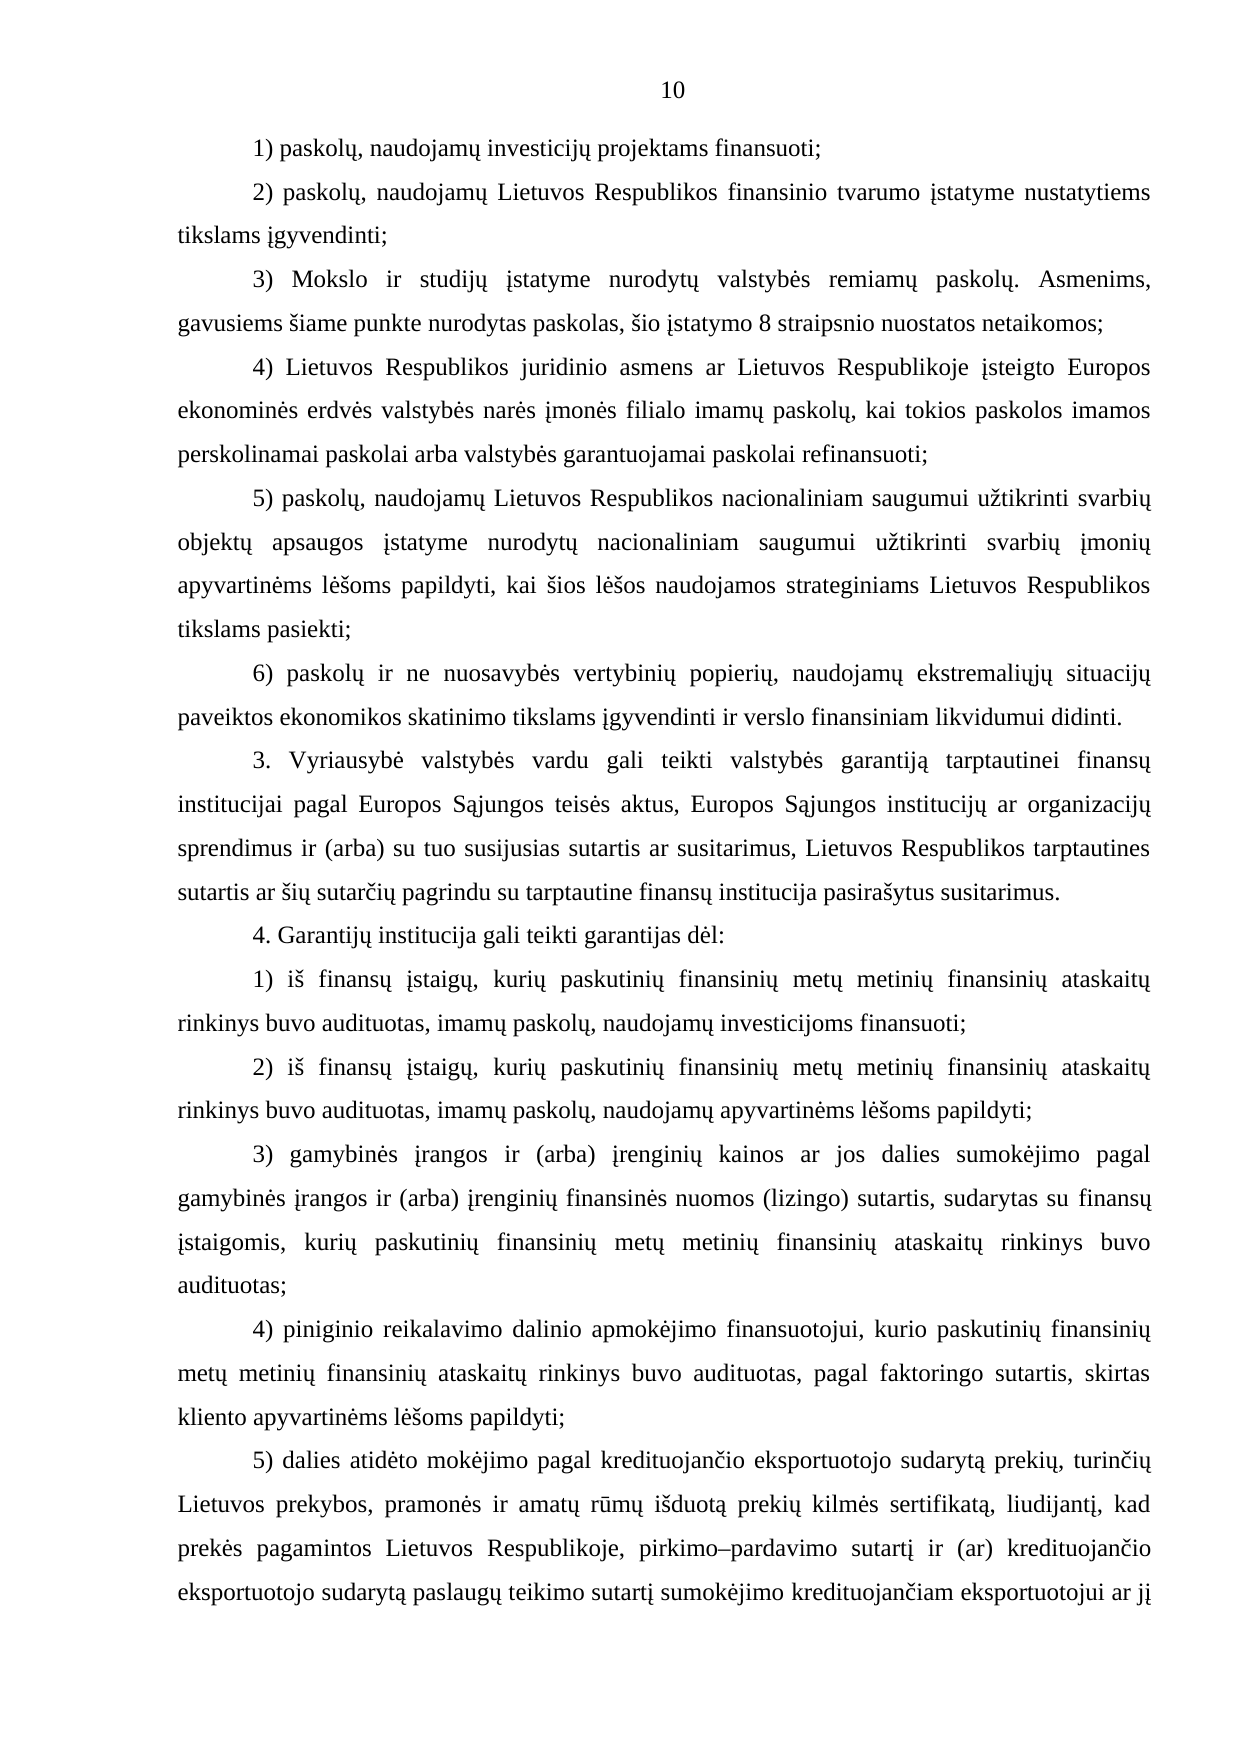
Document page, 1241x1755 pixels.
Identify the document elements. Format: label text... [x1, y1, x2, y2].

text 5) dalies atidėto mokėjimo pagal kredituojančio eksportuotojo sudarytą prekių, turinčių Lietuvos prekybos, pramonės ir amatų rūmų išduotą prekių kilmės sertifikatą, liudijantį, kad prekės pagamintos Lietuvos Respublikoje, pirkimo–pardavimo sutartį ir (ar) kredituojančio eksportuotojo sudarytą paslaugų teikimo sutartį sumokėjimo kredituojančiam eksportuotojui ar jį [177, 1431, 1152, 1606]
text 1) paskolų, naudojamų investicijų projektams finansuoti; [177, 118, 1152, 162]
text 1) iš finansų įstaigų, kurių paskutinių finansinių metų metinių finansinių ataskaitų rinkinys buvo audituotas, imamų paskolų, naudojamų investicijoms finansuoti; [177, 949, 1152, 1037]
text 2) paskolų, naudojamų Lietuvos Respublikos finansinio tvarumo įstatyme nustatytiems tikslams įgyvendinti; [177, 162, 1152, 249]
text 4) piniginio reikalavimo dalinio apmokėjimo finansuotojui, kurio paskutinių finansinių metų metinių finansinių ataskaitų rinkinys buvo audituotas, pagal faktoringo sutartis, skirtas kliento apyvartinėms lėšoms papildyti; [177, 1299, 1152, 1431]
text 6) paskolų ir ne nuosavybės vertybinių popierių, naudojamų ekstremaliųjų situacijų paveiktos ekonomikos skatinimo tikslams įgyvendinti ir verslo finansiniam likvidumui didinti. [177, 643, 1152, 731]
text 3. Vyriausybė valstybės vardu gali teikti valstybės garantiją tarptautinei finansų institucijai pagal Europos Sąjungos teisės aktus, Europos Sąjungos institucijų ar organizacijų sprendimus ir (arba) su tuo susijusias sutartis ar susitarimus, Lietuvos Respublikos tarptautines sutartis ar šių sutarčių pagrindu su tarptautine finansų institucija pasirašytus susitarimus. [177, 731, 1152, 906]
text 3) gamybinės įrangos ir (arba) įrenginių kainos ar jos dalies sumokėjimo pagal gamybinės įrangos ir (arba) įrenginių finansinės nuomos (lizingo) sutartis, sudarytas su finansų įstaigomis, kurių paskutinių finansinių metų metinių finansinių ataskaitų rinkinys buvo audituotas; [177, 1124, 1152, 1299]
text 5) paskolų, naudojamų Lietuvos Respublikos nacionaliniam saugumui užtikrinti svarbių objektų apsaugos įstatyme nurodytų nacionaliniam saugumui užtikrinti svarbių įmonių apyvartinėms lėšoms papildyti, kai šios lėšos naudojamos strateginiams Lietuvos Respublikos tikslams pasiekti; [177, 468, 1152, 643]
text 3) Mokslo ir studijų įstatyme nurodytų valstybės remiamų paskolų. Asmenims, gavusiems šiame punkte nurodytas paskolas, šio įstatymo 8 straipsnio nuostatos netaikomos; [177, 249, 1152, 337]
text 4) Lietuvos Respublikos juridinio asmens ar Lietuvos Respublikoje įsteigto Europos ekonominės erdvės valstybės narės įmonės filialo imamų paskolų, kai tokios paskolos imamos perskolinamai paskolai arba valstybės garantuojamai paskolai refinansuoti; [177, 337, 1152, 468]
text 2) iš finansų įstaigų, kurių paskutinių finansinių metų metinių finansinių ataskaitų rinkinys buvo audituotas, imamų paskolų, naudojamų apyvartinėms lėšoms papildyti; [177, 1037, 1152, 1124]
text 4. Garantijų institucija gali teikti garantijas dėl: [177, 906, 1152, 949]
